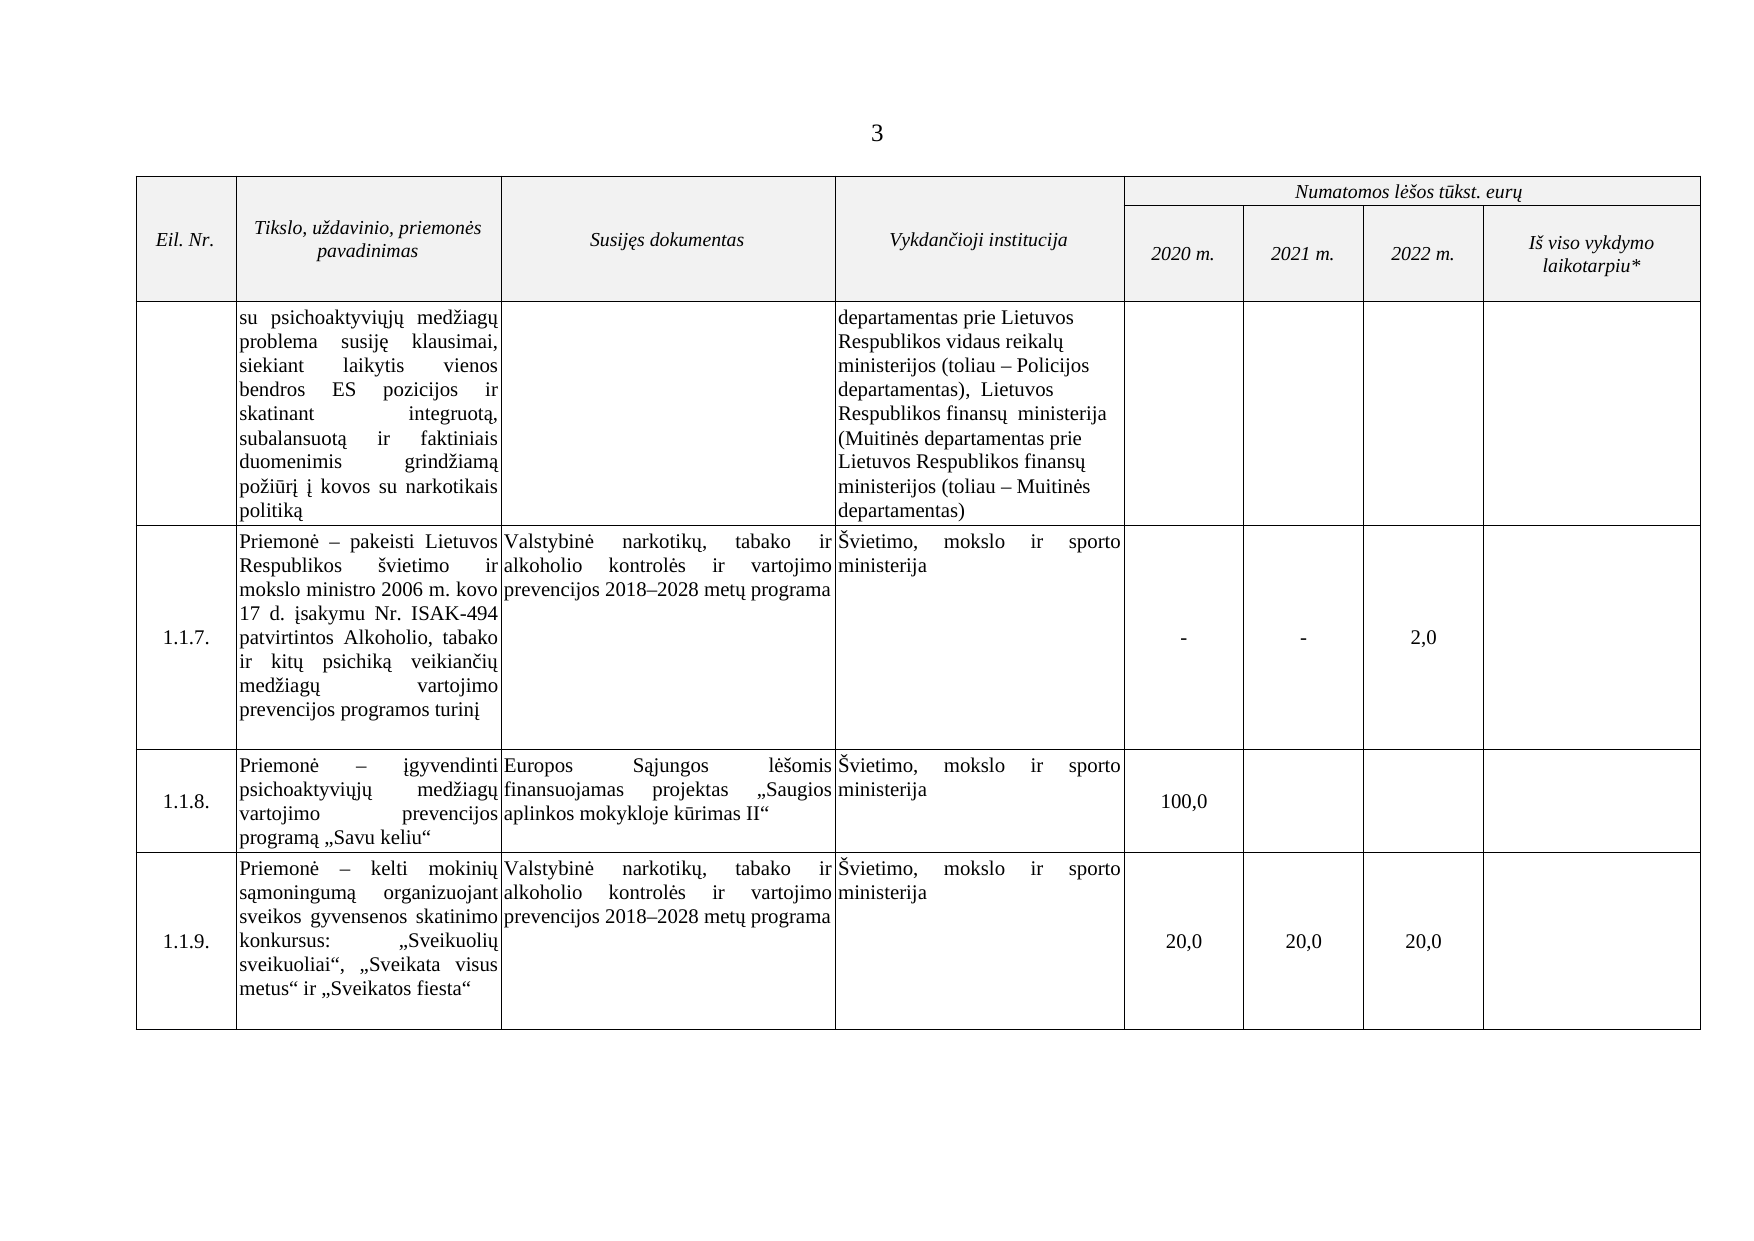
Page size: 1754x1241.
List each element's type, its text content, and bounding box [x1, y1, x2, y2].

table_cell [1484, 853, 1700, 1028]
table_cell Priemonė – įgyvendinti psichoaktyviųjų medžiagų vartojimo prevencijos programą „Savu keliu“ [237, 750, 501, 852]
table_cell departamentas prie Lietuvos Respublikos vidaus reikalų ministerijos (toliau – Policijos departamentas), Lietuvos Respublikos finansų ministerija (Muitinės departamentas prie Lietuvos Respublikos finansų ministerijos (toliau – Muitinės departamentas) [836, 302, 1124, 524]
table_cell Valstybinė narkotikų, tabako ir alkoholio kontrolės ir vartojimo prevencijos 2018–2028 metų programa [502, 526, 835, 748]
table_cell Priemonė – kelti mokinių sąmoningumą organizuojant sveikos gyvensenos skatinimo konkursus: „Sveikuolių sveikuoliai“, „Sveikata visus metus“ ir „Sveikatos fiesta“ [237, 853, 501, 1028]
table_cell [137, 302, 236, 524]
table_cell 1.1.7. [137, 526, 236, 748]
table_cell [1484, 526, 1700, 748]
table_cell - [1244, 526, 1363, 748]
table_cell 2020 m. [1125, 206, 1243, 301]
table_cell [1484, 750, 1700, 852]
table_cell 1.1.8. [137, 750, 236, 852]
table_cell Švietimo, mokslo ir sporto ministerija [836, 750, 1124, 852]
table_cell 2021 m. [1244, 206, 1363, 301]
table_cell 2,0 [1364, 526, 1483, 748]
table_cell Valstybinė narkotikų, tabako ir alkoholio kontrolės ir vartojimo prevencijos 2018–2028 metų programa [502, 853, 835, 1028]
table_cell 20,0 [1364, 853, 1483, 1028]
table_cell [1244, 750, 1363, 852]
table_cell - [1125, 302, 1243, 524]
table_cell 100,0 [1125, 750, 1243, 852]
table_cell 20,0 [1244, 853, 1363, 1028]
table_cell [1364, 750, 1483, 852]
table_cell Europos Sąjungos lėšomis finansuojamas projektas „Saugios aplinkos mokykloje kūrimas II“ [502, 750, 835, 852]
table_cell - [1125, 526, 1243, 748]
table_header Numatomos lėšos tūkst. eurų [1125, 177, 1700, 205]
table_cell - [1364, 302, 1483, 524]
table_cell Švietimo, mokslo ir sporto ministerija [836, 526, 1124, 748]
table_cell - [1244, 302, 1363, 524]
table_cell 20,0 [1125, 853, 1243, 1028]
table_cell Švietimo, mokslo ir sporto ministerija [836, 853, 1124, 1028]
table_cell 2022 m. [1364, 206, 1483, 301]
table_header Vykdančioji institucija [836, 177, 1124, 301]
table_cell Priemonė – pakeisti Lietuvos Respublikos švietimo ir mokslo ministro 2006 m. kovo 17 d. įsakymu Nr. ISAK-494 patvirtintos Alkoholio, tabako ir kitų psichiką veikiančių medžiagų vartojimo prevencijos programos turinį [237, 526, 501, 748]
table_cell [1484, 302, 1700, 524]
table_cell 1.1.9. [137, 853, 236, 1028]
table_cell Iš viso vykdymo laikotarpiu* [1484, 206, 1700, 301]
table_header Tikslo, uždavinio, priemonės pavadinimas [237, 177, 501, 301]
table_header Susijęs dokumentas [502, 177, 835, 301]
table_header Eil. Nr. [137, 177, 236, 301]
table_cell [502, 302, 835, 524]
table_cell su psichoaktyviųjų medžiagų problema susiję klausimai, siekiant laikytis vienos bendros ES pozicijos ir skatinant integruotą, subalansuotą ir faktiniais duomenimis grindžiamą požiūrį į kovos su narkotikais politiką [237, 302, 501, 524]
